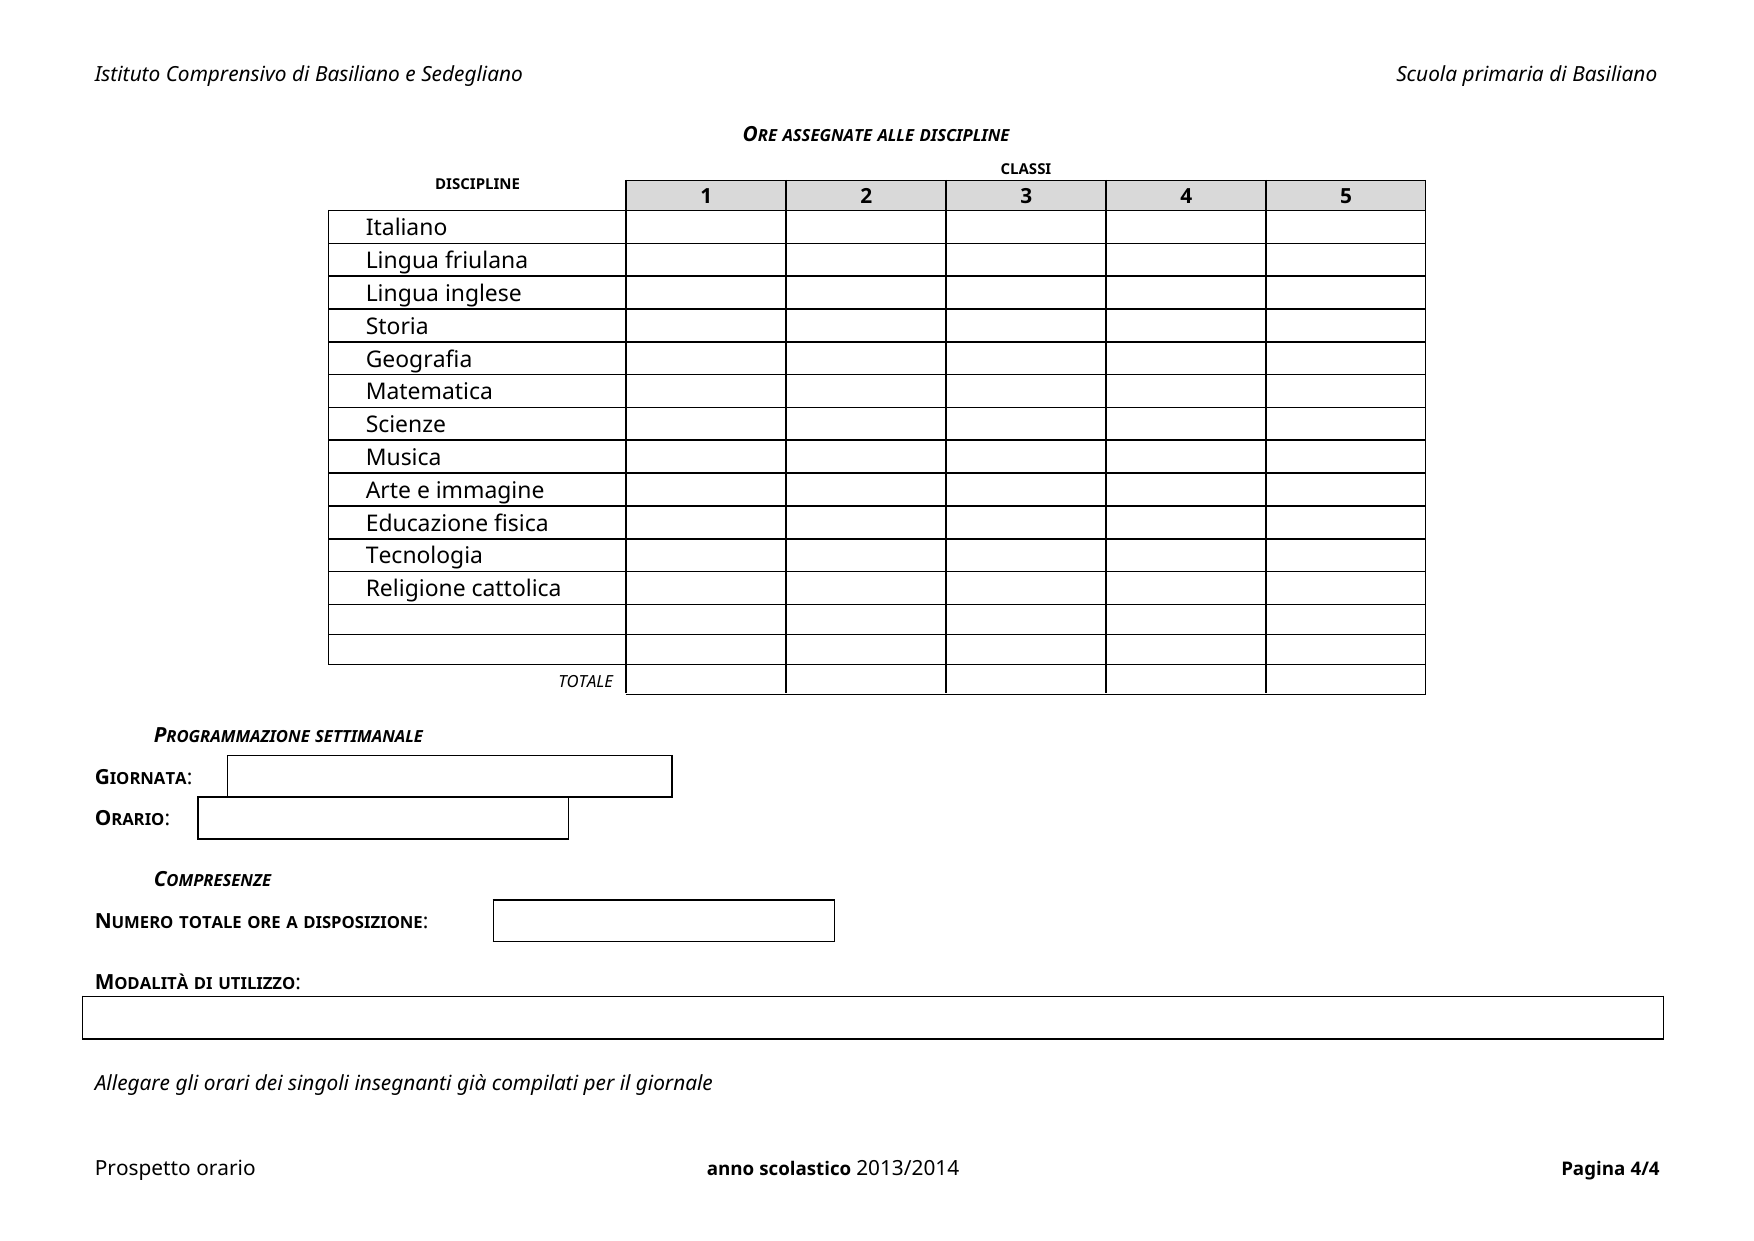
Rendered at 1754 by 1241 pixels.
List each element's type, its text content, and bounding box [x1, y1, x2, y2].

table_header classi [626, 154, 1425, 180]
table_cell [627, 408, 785, 439]
text Modalità di utilizzo: [94, 967, 1659, 996]
table_cell [1107, 244, 1265, 275]
table_cell Geografia [329, 343, 625, 374]
table_cell [947, 474, 1105, 505]
table_cell [787, 211, 945, 242]
table_cell [947, 441, 1105, 472]
table_cell [1267, 310, 1425, 341]
table_cell [1107, 408, 1265, 439]
table_cell Lingua friulana [329, 244, 625, 275]
table_cell [1107, 572, 1265, 603]
table_cell [627, 540, 785, 571]
table_cell [627, 244, 785, 275]
subtitle Compresenze [153, 864, 1659, 893]
table_cell [1107, 507, 1265, 538]
table_cell [569, 798, 672, 838]
table_cell [947, 408, 1105, 439]
table_cell [947, 605, 1105, 633]
table_cell Matematica [329, 375, 625, 407]
table_cell [787, 310, 945, 341]
table_cell Scienze [329, 408, 625, 439]
table_cell [1107, 474, 1265, 505]
table_cell [787, 375, 945, 407]
table_cell [787, 244, 945, 275]
table_cell Religione cattolica [329, 572, 625, 603]
table_cell [627, 441, 785, 472]
table_cell [1267, 605, 1425, 633]
table_cell Storia [329, 310, 625, 341]
table_cell [1107, 277, 1265, 308]
table_cell [787, 572, 945, 603]
table_cell [947, 635, 1105, 663]
table_cell 4 [1107, 181, 1265, 210]
table_cell [627, 310, 785, 341]
table_cell [1267, 375, 1425, 407]
table_cell [1107, 540, 1265, 571]
table_cell [787, 277, 945, 308]
table_cell [627, 665, 785, 693]
table_cell [1267, 665, 1425, 693]
table_cell Educazione fisica [329, 507, 625, 538]
table_cell [787, 343, 945, 374]
table_cell [787, 635, 945, 663]
table_cell [1267, 540, 1425, 571]
table_cell 1 [627, 181, 785, 210]
table_cell [1267, 408, 1425, 439]
table_cell totale [329, 665, 625, 693]
table_cell [199, 798, 568, 838]
table_cell [627, 507, 785, 538]
table_cell 5 [1267, 181, 1425, 210]
table_cell [1267, 572, 1425, 603]
table_cell [1267, 635, 1425, 663]
table_cell Tecnologia [329, 540, 625, 571]
table_cell Italiano [329, 211, 625, 242]
table_cell [947, 507, 1105, 538]
table_cell [947, 572, 1105, 603]
table_cell [627, 375, 785, 407]
table_cell [787, 507, 945, 538]
table_cell [787, 408, 945, 439]
table_header [494, 901, 834, 941]
table_cell [627, 605, 785, 633]
table_cell [1107, 310, 1265, 341]
table_cell Lingua inglese [329, 277, 625, 308]
table_cell [627, 343, 785, 374]
subtitle Programmazione settimanale [153, 720, 1659, 748]
table_cell [1267, 474, 1425, 505]
table_cell [1107, 375, 1265, 407]
table_cell [1107, 211, 1265, 242]
table_cell [627, 211, 785, 242]
table_cell [787, 665, 945, 693]
text Allegare gli orari dei singoli insegnanti già compilati per il giornale [94, 1068, 1659, 1097]
table_cell [627, 277, 785, 308]
table_cell [947, 343, 1105, 374]
table_cell [1107, 665, 1265, 693]
table_cell [1267, 343, 1425, 374]
table_cell [947, 244, 1105, 275]
table_cell [1107, 441, 1265, 472]
table_cell [1267, 441, 1425, 472]
table_cell [787, 474, 945, 505]
table_cell [947, 211, 1105, 242]
table_cell [947, 665, 1105, 693]
table_header Numero totale ore a disposizione: [83, 899, 493, 941]
table_header Giornata: [83, 755, 227, 796]
table_cell [947, 375, 1105, 407]
table_cell [1267, 507, 1425, 538]
subtitle Ore assegnate alle discipline [94, 119, 1659, 148]
table_cell Arte e immagine [329, 474, 625, 505]
table_cell [627, 474, 785, 505]
table_cell Musica [329, 441, 625, 472]
table_cell [1107, 635, 1265, 663]
table_cell 2 [787, 181, 945, 210]
table_header [228, 756, 671, 796]
table_cell [1107, 605, 1265, 633]
table_cell [1267, 244, 1425, 275]
table_cell [1107, 343, 1265, 374]
table_cell [1267, 211, 1425, 242]
table_cell [947, 540, 1105, 571]
table_cell [329, 605, 625, 633]
table_header discipline [329, 154, 626, 210]
table_cell [947, 310, 1105, 341]
table_header [83, 997, 1663, 1038]
table_cell [1267, 277, 1425, 308]
table_cell [329, 635, 625, 663]
table_cell [627, 572, 785, 603]
table_cell [787, 605, 945, 633]
table_cell Orario: [83, 796, 197, 838]
table_cell 3 [947, 181, 1105, 210]
table_cell [627, 635, 785, 663]
table_cell [947, 277, 1105, 308]
table_cell [787, 540, 945, 571]
table_cell [787, 441, 945, 472]
